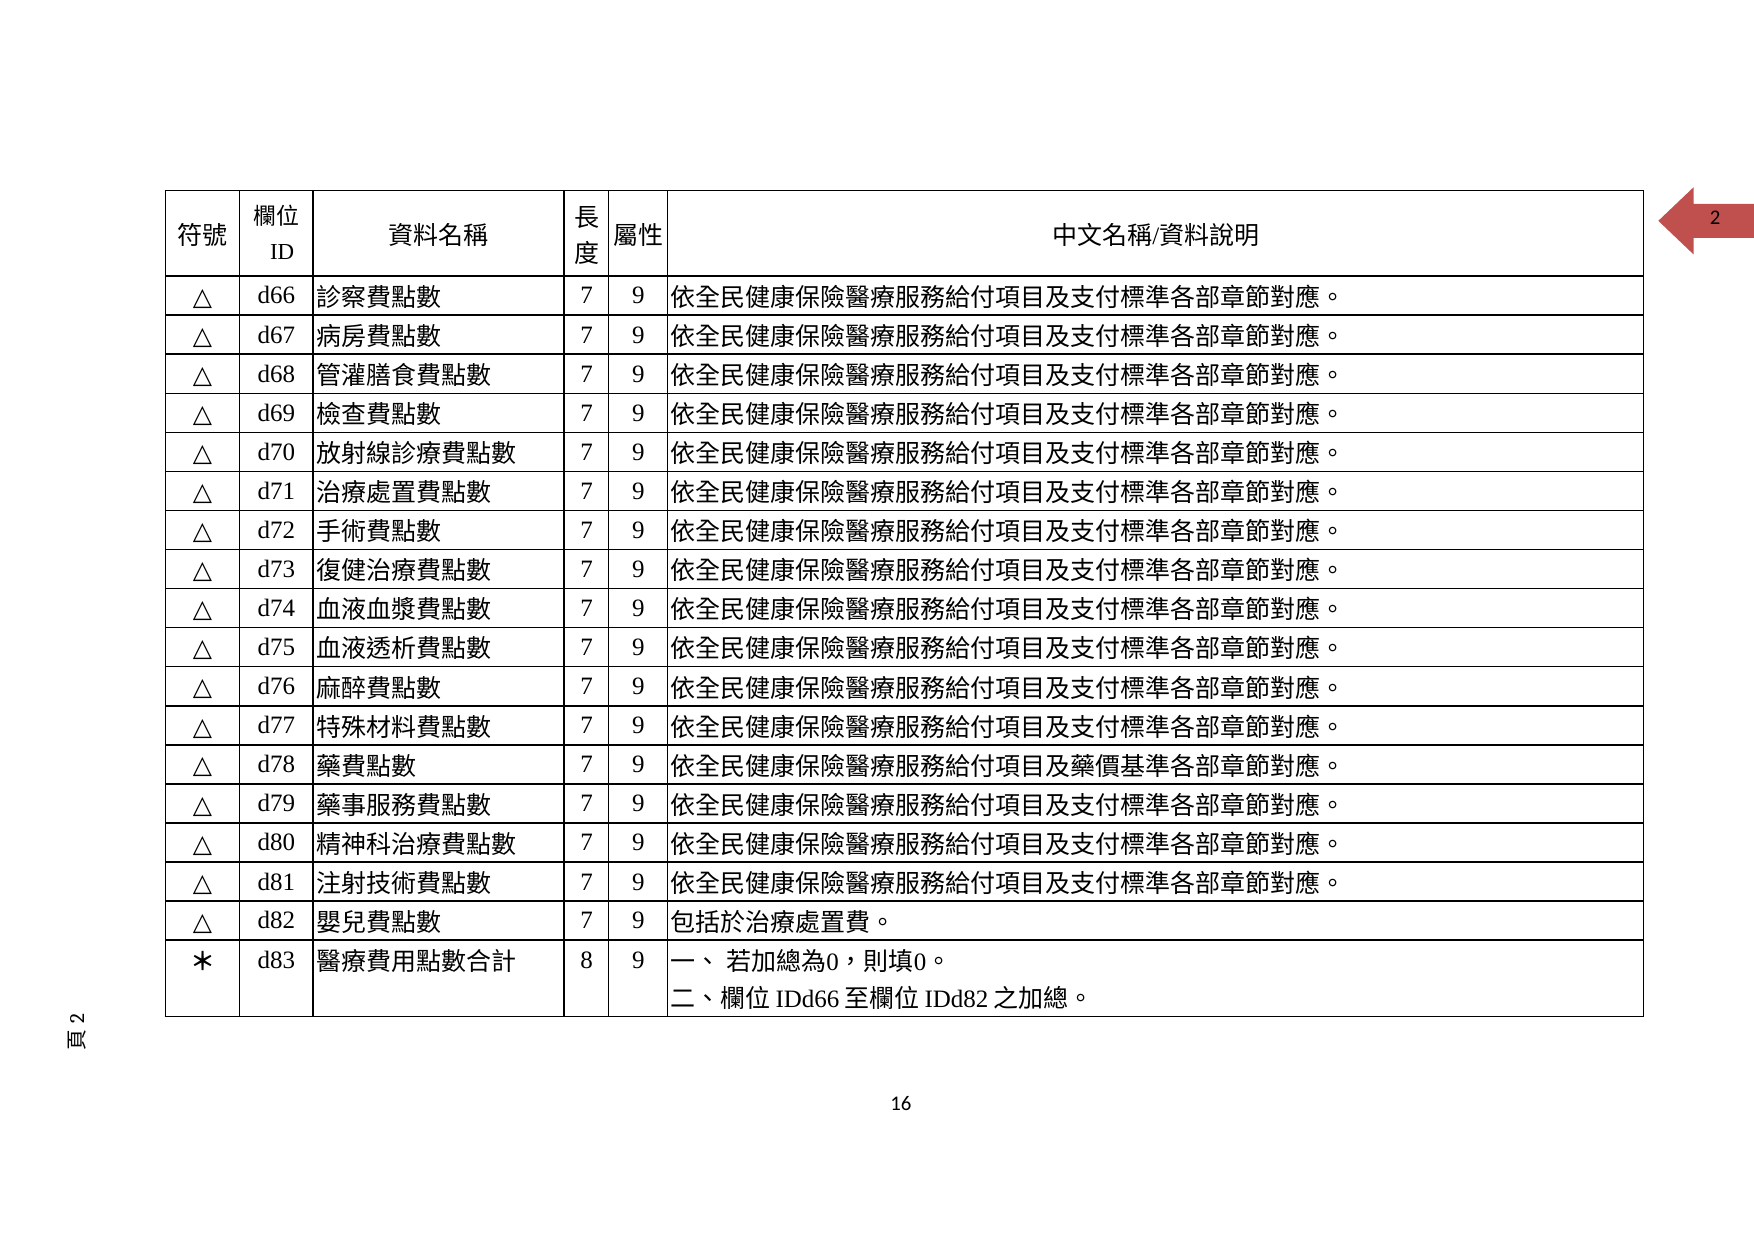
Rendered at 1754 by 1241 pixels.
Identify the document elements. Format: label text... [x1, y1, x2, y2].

table_cell 7 [565, 707, 608, 744]
table_cell 依全民健康保險醫療服務給付項目及支付標準各部章節對應。 [668, 511, 1643, 549]
table_header 資料名稱 [314, 191, 563, 275]
table_cell 若加總為0，則填0。 二、欄位IDd66至欄位IDd82之加總。 [668, 941, 1643, 1016]
table_cell 9 [609, 589, 667, 627]
table_cell ＊ [166, 941, 239, 1016]
table_cell 9 [609, 277, 667, 314]
table_cell 8 [565, 941, 608, 1016]
table_cell 管灌膳食費點數 [314, 355, 563, 392]
table_cell 嬰兒費點數 [314, 902, 563, 939]
table_cell 9 [609, 316, 667, 353]
table_cell 血液透析費點數 [314, 628, 563, 666]
table_header 中文名稱/資料說明 [668, 191, 1643, 275]
table_cell 9 [609, 394, 667, 431]
table_cell d76 [240, 667, 312, 705]
table_cell 放射線診療費點數 [314, 433, 563, 471]
table_cell 7 [565, 355, 608, 392]
table_cell 7 [565, 316, 608, 353]
table_cell 7 [565, 472, 608, 509]
table_cell 7 [565, 863, 608, 900]
table_cell 7 [565, 433, 608, 471]
table_cell 7 [565, 667, 608, 705]
table_cell △ [166, 667, 239, 705]
table_cell d77 [240, 707, 312, 744]
table_cell △ [166, 628, 239, 666]
table_header 長度 [565, 191, 608, 275]
table_cell 檢查費點數 [314, 394, 563, 431]
table_cell 7 [565, 550, 608, 588]
table_cell 依全民健康保險醫療服務給付項目及支付標準各部章節對應。 [668, 394, 1643, 431]
table_cell 7 [565, 824, 608, 861]
table_cell 依全民健康保險醫療服務給付項目及支付標準各部章節對應。 [668, 707, 1643, 744]
table_cell d68 [240, 355, 312, 392]
table_cell d75 [240, 628, 312, 666]
table_cell 7 [565, 394, 608, 431]
table_cell 診察費點數 [314, 277, 563, 314]
table_cell △ [166, 394, 239, 431]
table_cell 9 [609, 863, 667, 900]
table_cell 9 [609, 824, 667, 861]
table_cell △ [166, 355, 239, 392]
table_cell △ [166, 589, 239, 627]
table_cell 包括於治療處置費。 [668, 902, 1643, 939]
table_cell 藥費點數 [314, 746, 563, 783]
table_cell 依全民健康保險醫療服務給付項目及支付標準各部章節對應。 [668, 628, 1643, 666]
table_cell 依全民健康保險醫療服務給付項目及支付標準各部章節對應。 [668, 667, 1643, 705]
table_cell 依全民健康保險醫療服務給付項目及支付標準各部章節對應。 [668, 316, 1643, 353]
table_cell 7 [565, 902, 608, 939]
table_cell 特殊材料費點數 [314, 707, 563, 744]
table_cell △ [166, 550, 239, 588]
table_cell 依全民健康保險醫療服務給付項目及支付標準各部章節對應。 [668, 277, 1643, 314]
table_cell d74 [240, 589, 312, 627]
table_cell 7 [565, 589, 608, 627]
table_cell 9 [609, 707, 667, 744]
table_cell △ [166, 707, 239, 744]
table_cell 復健治療費點數 [314, 550, 563, 588]
table_cell 9 [609, 355, 667, 392]
table_header 符號 [166, 191, 239, 275]
table_cell 7 [565, 277, 608, 314]
table_cell 9 [609, 667, 667, 705]
table_cell 依全民健康保險醫療服務給付項目及支付標準各部章節對應。 [668, 472, 1643, 509]
table_cell 7 [565, 628, 608, 666]
table_cell 治療處置費點數 [314, 472, 563, 509]
table_cell 依全民健康保險醫療服務給付項目及支付標準各部章節對應。 [668, 589, 1643, 627]
table_cell 血液血漿費點數 [314, 589, 563, 627]
table_cell 9 [609, 902, 667, 939]
table_cell 依全民健康保險醫療服務給付項目及支付標準各部章節對應。 [668, 785, 1643, 822]
table_cell 精神科治療費點數 [314, 824, 563, 861]
table_cell 依全民健康保險醫療服務給付項目及支付標準各部章節對應。 [668, 433, 1643, 471]
table_cell △ [166, 785, 239, 822]
table_cell △ [166, 433, 239, 471]
table_cell △ [166, 746, 239, 783]
table_cell △ [166, 277, 239, 314]
table_cell 依全民健康保險醫療服務給付項目及藥價基準各部章節對應。 [668, 746, 1643, 783]
table_cell d83 [240, 941, 312, 1016]
table_cell 9 [609, 433, 667, 471]
table_cell d69 [240, 394, 312, 431]
table_cell d80 [240, 824, 312, 861]
table_cell △ [166, 902, 239, 939]
table_cell 9 [609, 746, 667, 783]
table_cell d82 [240, 902, 312, 939]
table_cell 注射技術費點數 [314, 863, 563, 900]
table_cell 依全民健康保險醫療服務給付項目及支付標準各部章節對應。 [668, 355, 1643, 392]
table_cell 依全民健康保險醫療服務給付項目及支付標準各部章節對應。 [668, 824, 1643, 861]
table_cell △ [166, 472, 239, 509]
table_cell 依全民健康保險醫療服務給付項目及支付標準各部章節對應。 [668, 863, 1643, 900]
table_cell △ [166, 863, 239, 900]
table_cell d79 [240, 785, 312, 822]
table_cell 9 [609, 785, 667, 822]
table_cell d66 [240, 277, 312, 314]
table_cell d67 [240, 316, 312, 353]
table_cell 7 [565, 785, 608, 822]
table_cell 9 [609, 472, 667, 509]
table_cell 依全民健康保險醫療服務給付項目及支付標準各部章節對應。 [668, 550, 1643, 588]
table_header 屬性 [609, 191, 667, 275]
table_cell 手術費點數 [314, 511, 563, 549]
table_cell d78 [240, 746, 312, 783]
table_cell △ [166, 511, 239, 549]
table_cell 7 [565, 511, 608, 549]
table_cell 9 [609, 941, 667, 1016]
table_cell 病房費點數 [314, 316, 563, 353]
table_cell d70 [240, 433, 312, 471]
table_header 欄位 ID [240, 191, 312, 275]
table_cell 9 [609, 628, 667, 666]
table_cell 9 [609, 550, 667, 588]
table_cell 藥事服務費點數 [314, 785, 563, 822]
table_cell 9 [609, 511, 667, 549]
table_cell △ [166, 316, 239, 353]
table_cell 7 [565, 746, 608, 783]
table_cell △ [166, 824, 239, 861]
table_cell d71 [240, 472, 312, 509]
table_cell 麻醉費點數 [314, 667, 563, 705]
table_cell d81 [240, 863, 312, 900]
table_cell d72 [240, 511, 312, 549]
table_cell d73 [240, 550, 312, 588]
table_cell 醫療費用點數合計 [314, 941, 563, 1016]
